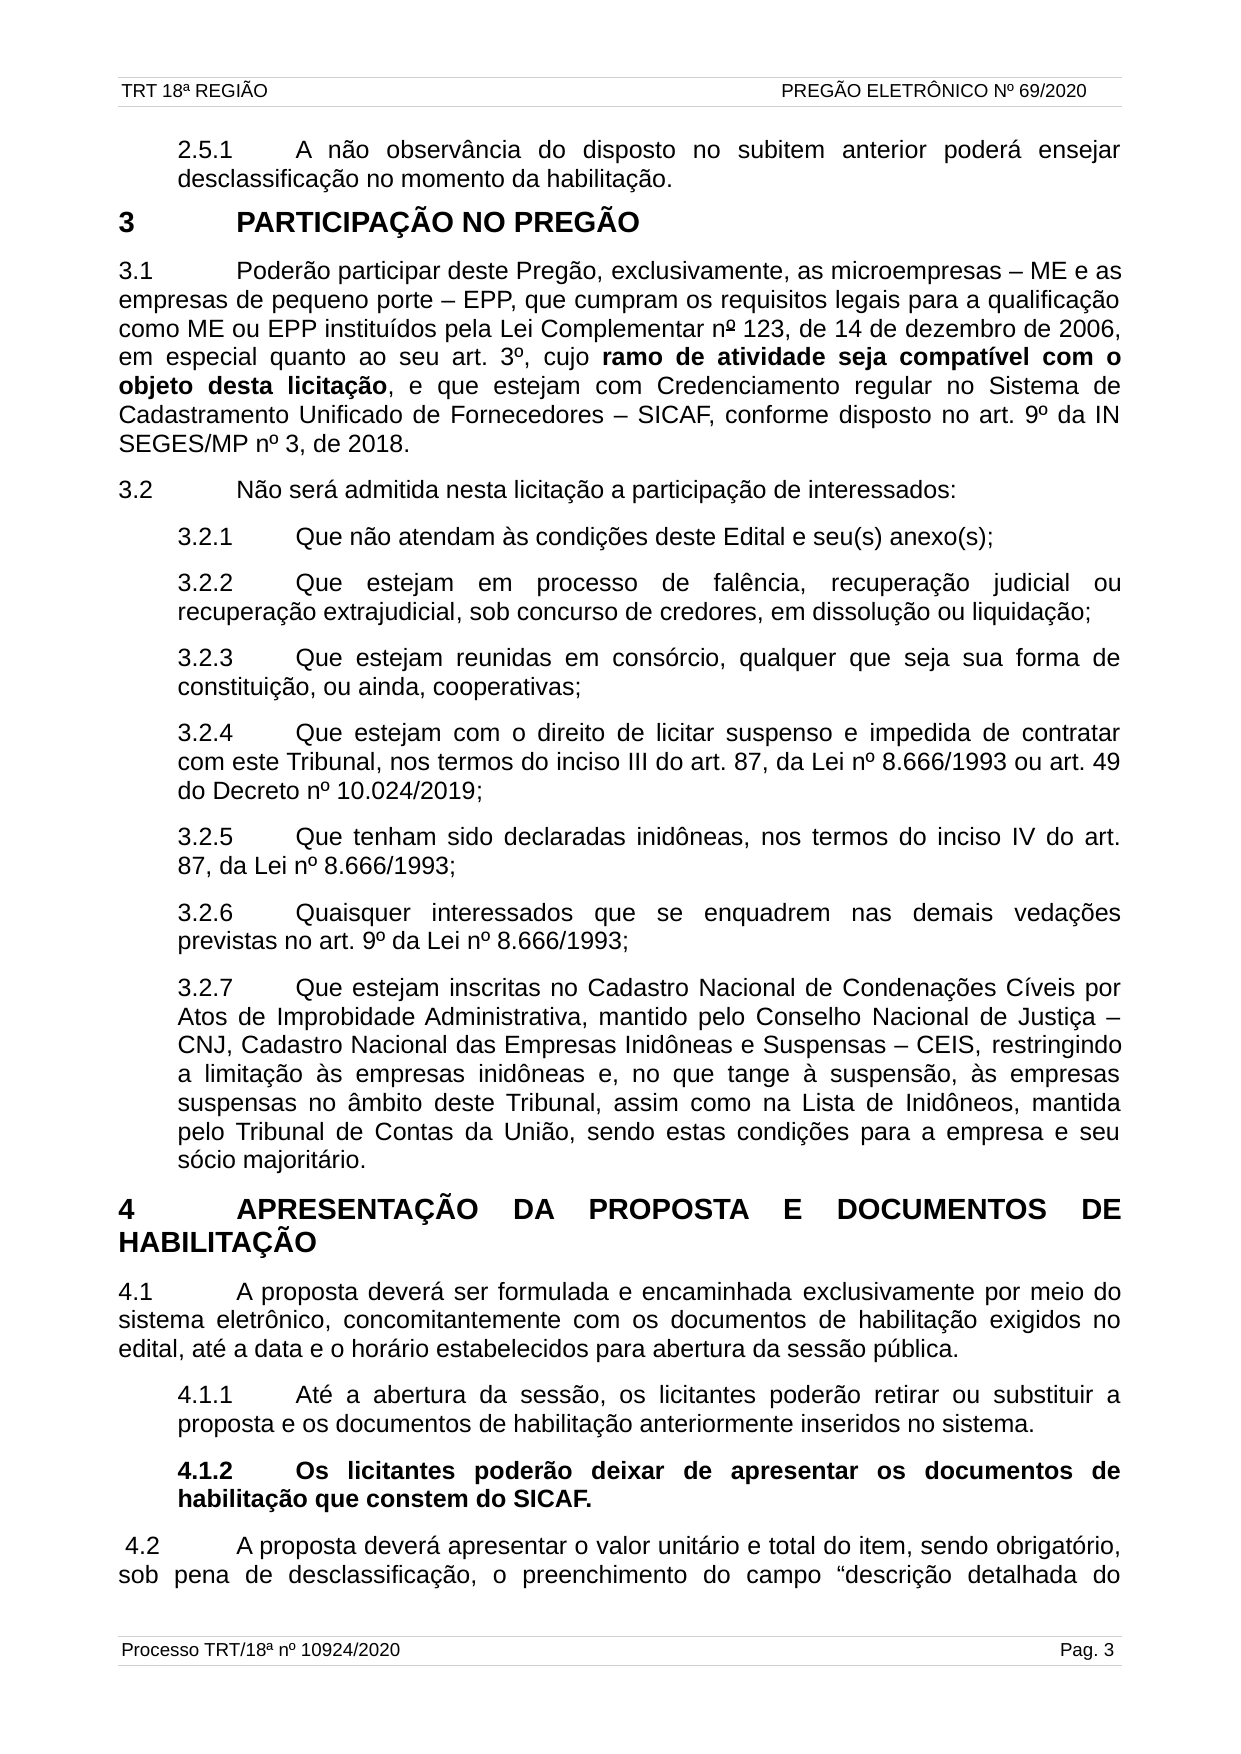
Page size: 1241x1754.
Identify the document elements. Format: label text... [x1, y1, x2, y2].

text 3.2.2 Que estejam em processo de falência, recuperação judicial ou recuperação extrajudicial, sob concurso de credores, em dissolução ou liquidação; [177, 568, 1122, 625]
text 3 PARTICIPAÇÃO NO PREGÃO [118, 205, 1122, 238]
text 4 APRESENTAÇÃO DA PROPOSTA E DOCUMENTOS DE HABILITAÇÃO [118, 1192, 1122, 1259]
text 3.2.7 Que estejam inscritas no Cadastro Nacional de Condenações Cíveis por Atos de Improbidade Administrativa, mantido pelo Conselho Nacional de Justiça – CNJ, Cadastro Nacional das Empresas Inidôneas e Suspensas – CEIS, restringindo a limitação às empresas inidôneas e, no que tange à suspensão, às empresas suspensas no âmbito deste Tribunal, assim como na Lista de Inidôneos, mantida pelo Tribunal de Contas da União, sendo estas condições para a empresa e seu sócio majoritário. [177, 973, 1122, 1174]
text 3.2.5 Que tenham sido declaradas inidôneas, nos termos do inciso IV do art. 87, da Lei nº 8.666/1993; [177, 822, 1122, 880]
text 3.1 Poderão participar deste Pregão, exclusivamente, as microempresas – ME e as empresas de pequeno porte – EPP, que cumpram os requisitos legais para a qualificação como ME ou EPP instituídos pela Lei Complementar nº 123, de 14 de dezembro de 2006, em especial quanto ao seu art. 3º, cujo ramo de atividade seja compatível com o objeto desta licitação, e que estejam com Credenciamento regular no Sistema de Cadastramento Unificado de Fornecedores – SICAF, conforme disposto no art. 9º da IN SEGES/MP nº 3, de 2018. [118, 256, 1122, 457]
list 4.2 A proposta deverá apresentar o valor unitário e total do item, sendo obrigatório, sob pena de desclassificação, o preenchimento do campo “descrição detalhada do [118, 1531, 1122, 1588]
list 4.1.1 Até a abertura da sessão, os licitantes poderão retirar ou substituir a proposta e os documentos de habilitação anteriormente inseridos no sistema. [177, 1380, 1122, 1438]
text 4.1 A proposta deverá ser formulada e encaminhada exclusivamente por meio do sistema eletrônico, concomitantemente com os documentos de habilitação exigidos no edital, até a data e o horário estabelecidos para abertura da sessão pública. [118, 1276, 1122, 1363]
text 3.2.3 Que estejam reunidas em consórcio, qualquer que seja sua forma de constituição, ou ainda, cooperativas; [177, 643, 1122, 701]
text 3.2.4 Que estejam com o direito de licitar suspenso e impedida de contratar com este Tribunal, nos termos do inciso III do art. 87, da Lei nº 8.666/1993 ou art. 49 do Decreto nº 10.024/2019; [177, 718, 1122, 804]
text 3.2.1 Que não atendam às condições deste Edital e seu(s) anexo(s); [177, 521, 1122, 550]
text 3.2.6 Quaisquer interessados que se enquadrem nas demais vedações previstas no art. 9º da Lei nº 8.666/1993; [177, 897, 1122, 955]
list 4.1.2 Os licitantes poderão deixar de apresentar os documentos de habilitação que constem do SICAF. [177, 1456, 1122, 1513]
text 2.5.1 A não observância do disposto no subitem anterior poderá ensejar desclassificação no momento da habilitação. [177, 136, 1122, 193]
text 3.2 Não será admitida nesta licitação a participação de interessados: [118, 475, 1122, 504]
